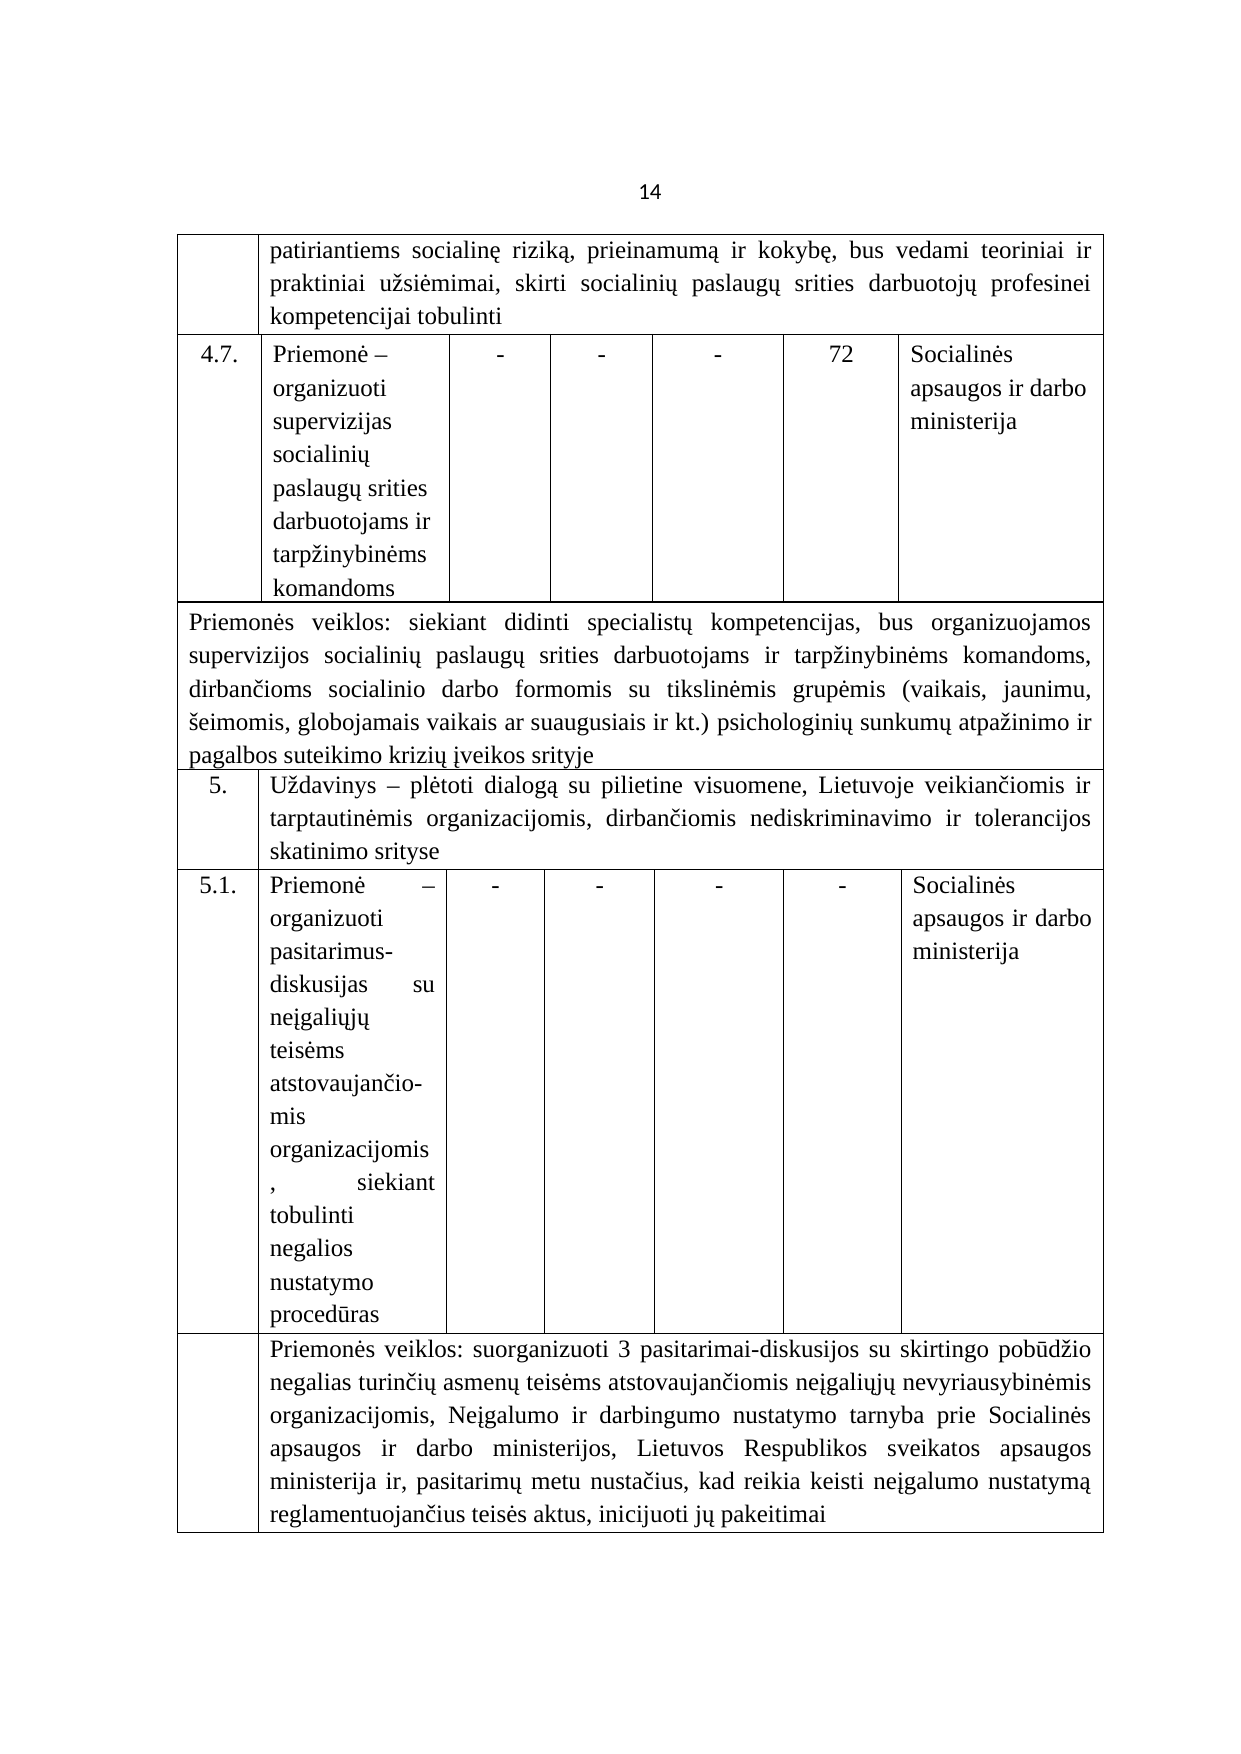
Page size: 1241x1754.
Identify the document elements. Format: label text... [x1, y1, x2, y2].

table_cell Socialinės apsaugos ir darbo ministerija [902, 870, 1103, 1333]
table_cell 5. [178, 770, 258, 869]
table_cell Priemonė – organizuoti pasitarimus-diskusijas su neįgaliųjų teisėms atstovaujančio-mis organizacijomis, siekiant tobulinti negalios nustatymo procedūras [259, 870, 446, 1333]
table_cell 4.7. [178, 335, 261, 601]
table_cell 72 [784, 335, 898, 601]
table_cell [178, 235, 258, 334]
table_cell - [450, 335, 550, 601]
table_cell Priemonės veiklos: suorganizuoti 3 pasitarimai-diskusijos su skirtingo pobūdžio negalias turinčių asmenų teisėms atstovaujančiomis neįgaliųjų nevyriausybinėmis organizacijomis, Neįgalumo ir darbingumo nustatymo tarnyba prie Socialinės apsaugos ir darbo ministerijos, Lietuvos Respublikos sveikatos apsaugos ministerija ir, pasitarimų metu nustačius, kad reikia keisti neįgalumo nustatymą reglamentuojančius teisės aktus, inicijuoti jų pakeitimai [259, 1334, 1103, 1532]
table_cell Socialinės apsaugos ir darbo ministerija [899, 335, 1103, 601]
table_cell - [784, 870, 901, 1333]
table_cell - [447, 870, 544, 1333]
table_cell Priemonės veiklos: siekiant didinti specialistų kompetencijas, bus organizuojamos supervizijos socialinių paslaugų srities darbuotojams ir tarpžinybinėms komandoms, dirbančioms socialinio darbo formomis su tikslinėmis grupėmis (vaikais, jaunimu, šeimomis, globojamais vaikais ar suaugusiais ir kt.) psichologinių sunkumų atpažinimo ir pagalbos suteikimo krizių įveikos srityje [178, 603, 1103, 769]
table_cell - [655, 870, 783, 1333]
table_cell Priemonė – organizuoti supervizijas socialinių paslaugų srities darbuotojams ir tarpžinybinėms komandoms [262, 335, 449, 601]
table_cell - [551, 335, 652, 601]
table_cell [178, 1334, 258, 1532]
table_cell 5.1. [178, 870, 258, 1333]
table_cell - [545, 870, 654, 1333]
table_cell - [653, 335, 783, 601]
table_cell Uždavinys – plėtoti dialogą su pilietine visuomene, Lietuvoje veikiančiomis ir tarptautinėmis organizacijomis, dirbančiomis nediskriminavimo ir tolerancijos skatinimo srityse [259, 770, 1103, 869]
table_cell patiriantiems socialinę riziką, prieinamumą ir kokybę, bus vedami teoriniai ir praktiniai užsiėmimai, skirti socialinių paslaugų srities darbuotojų profesinei kompetencijai tobulinti [259, 235, 1103, 334]
